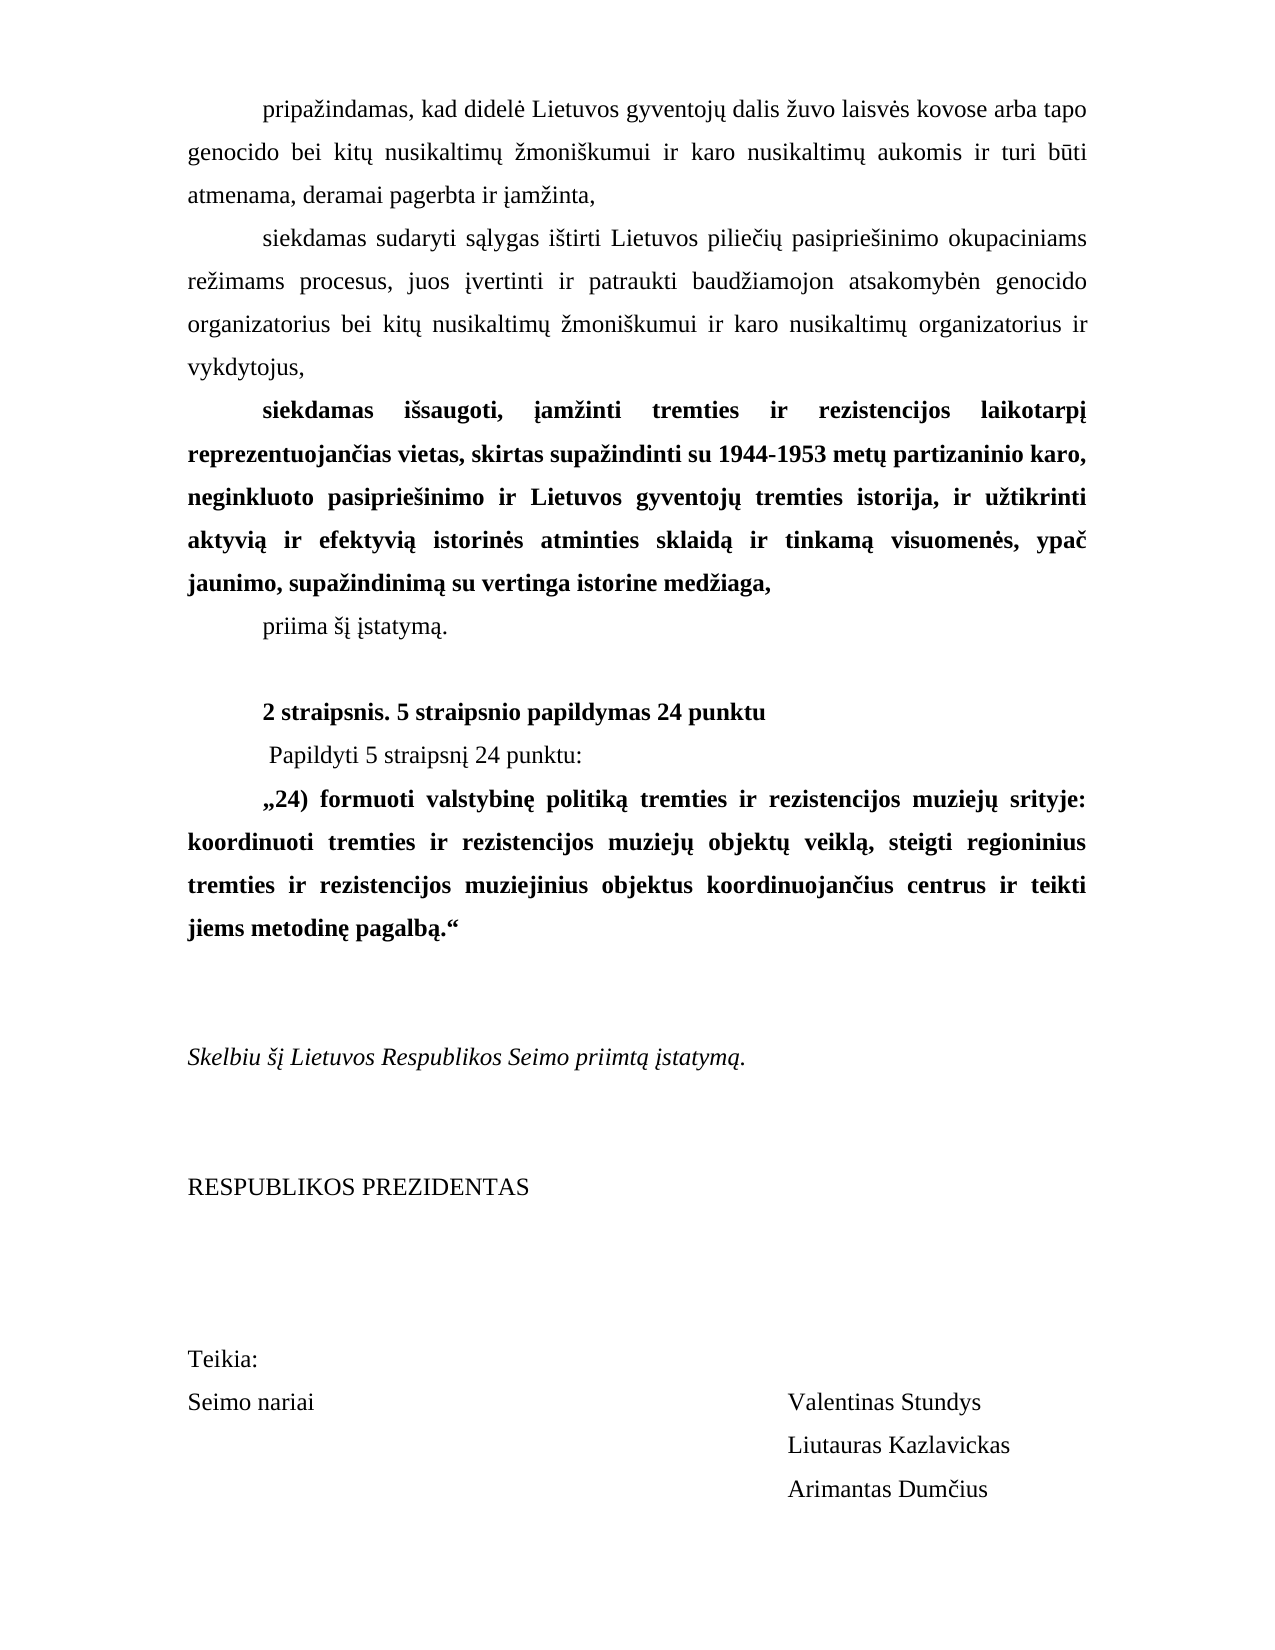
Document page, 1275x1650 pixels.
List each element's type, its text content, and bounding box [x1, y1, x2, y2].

text „24) formuoti valstybinę politiką tremties ir rezistencijos muziejų srityje: koordinuoti tremties ir rezistencijos muziejų objektų veiklą, steigti regioninius tremties ir rezistencijos muziejinius objektus koordinuojančius centrus ir teikti jiems metodinę pagalbą.“ [187, 784, 1087, 942]
text Papildyti 5 straipsnį 24 punktu: [187, 741, 1087, 769]
text pripažindamas, kad didelė Lietuvos gyventojų dalis žuvo laisvės kovose arba tapo genocido bei kitų nusikaltimų žmoniškumui ir karo nusikaltimų aukomis ir turi būti atmenama, deramai pagerbta ir įamžinta, [187, 94, 1087, 209]
text 2 straipsnis. 5 straipsnio papildymas 24 punktu [187, 697, 1087, 726]
text siekdamas sudaryti sąlygas ištirti Lietuvos piliečių pasipriešinimo okupaciniams režimams procesus, juos įvertinti ir patraukti baudžiamojon atsakomybėn genocido organizatorius bei kitų nusikaltimų žmoniškumui ir karo nusikaltimų organizatorius ir vykdytojus, [187, 223, 1087, 381]
text Skelbiu šį Lietuvos Respublikos Seimo priimtą įstatymą. [187, 1042, 1087, 1071]
text Seimo nariai Valentinas Stundys [187, 1387, 1087, 1416]
text RESPUBLIKOS PREZIDENTAS [187, 1172, 1087, 1201]
text siekdamas išsaugoti, įamžinti tremties ir rezistencijos laikotarpį reprezentuojančias vietas, skirtas supažindinti su 1944-1953 metų partizaninio karo, neginkluoto pasipriešinimo ir Lietuvos gyventojų tremties istorija, ir užtikrinti aktyvią ir efektyvią istorinės atminties sklaidą ir tinkamą visuomenės, ypač jaunimo, supažindinimą su vertinga istorine medžiaga, [187, 396, 1087, 597]
text Teikia: [187, 1344, 1087, 1373]
text Arimantas Dumčius [712, 1474, 1087, 1546]
text priima šį įstatymą. [187, 611, 1087, 640]
text Liutauras Kazlavickas [187, 1431, 1087, 1459]
